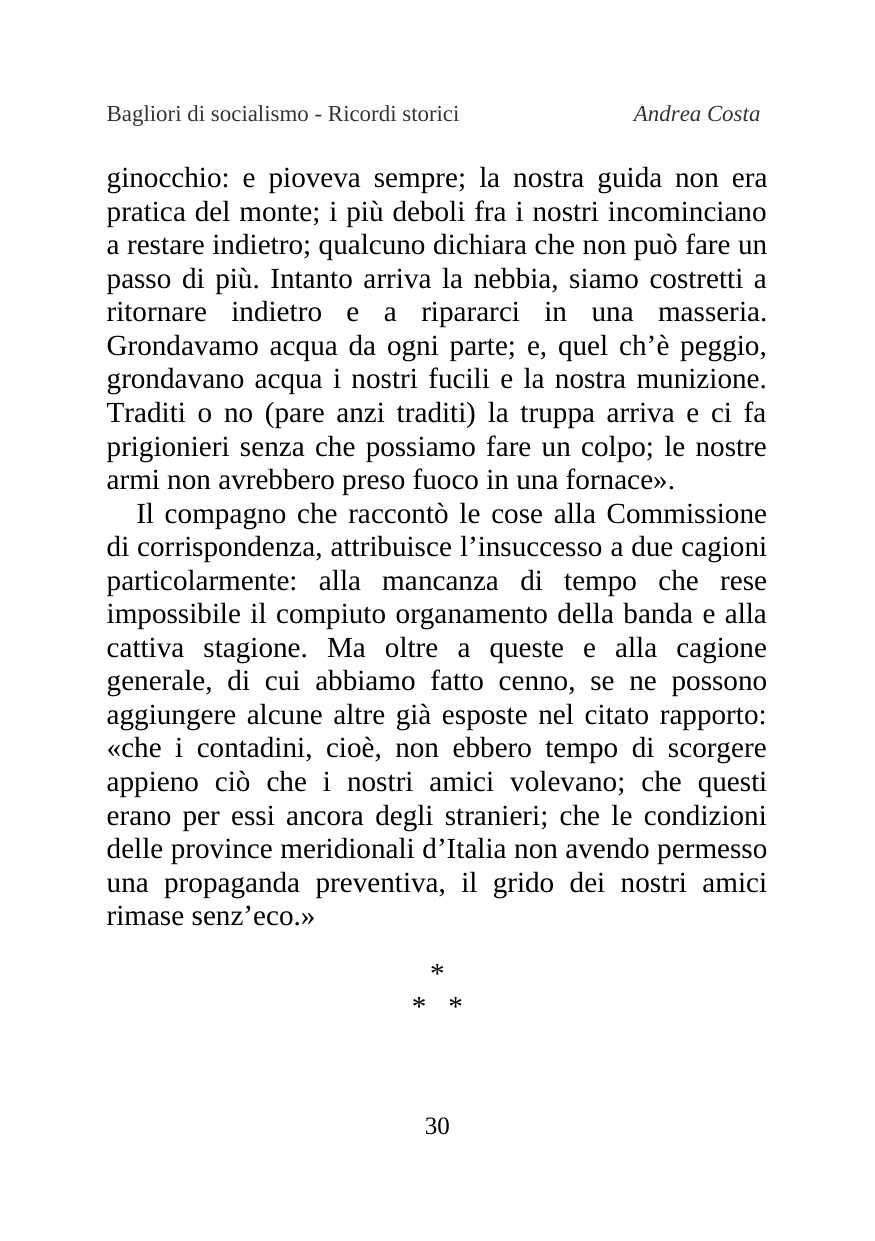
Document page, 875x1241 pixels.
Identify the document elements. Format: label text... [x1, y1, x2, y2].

text ginocchio: e pioveva sempre; la nostra guida non era pratica del monte; i più deboli fra i nostri incominciano a restare indietro; qualcuno dichiara che non può fare un passo di più. Intanto arriva la nebbia, siamo costretti a ritornare indietro e a ripararci in una masseria. Grondavamo acqua da ogni parte; e, quel ch’è peggio, grondavano acqua i nostri fucili e la nostra munizione. Traditi o no (pare anzi traditi) la truppa arriva e ci fa prigionieri senza che possiamo fare un colpo; le nostre armi non avrebbero preso fuoco in una fornace». [106, 160, 768, 496]
text Il compagno che raccontò le cose alla Commissione di corrispondenza, attribuisce l’insuccesso a due cagioni particolarmente: alla mancanza di tempo che rese impossibile il compiuto organamento della banda e alla cattiva stagione. Ma oltre a queste e alla cagione generale, di cui abbiamo fatto cenno, se ne possono aggiungere alcune altre già esposte nel citato rapporto: «che i contadini, cioè, non ebbero tempo di scorgere appieno ciò che i nostri amici volevano; che questi erano per essi ancora degli stranieri; che le condizioni delle province meridionali d’Italia non avendo permesso una propaganda preventiva, il grido dei nostri amici rimase senz’eco.» [106, 496, 768, 932]
text * * * [106, 956, 768, 1023]
